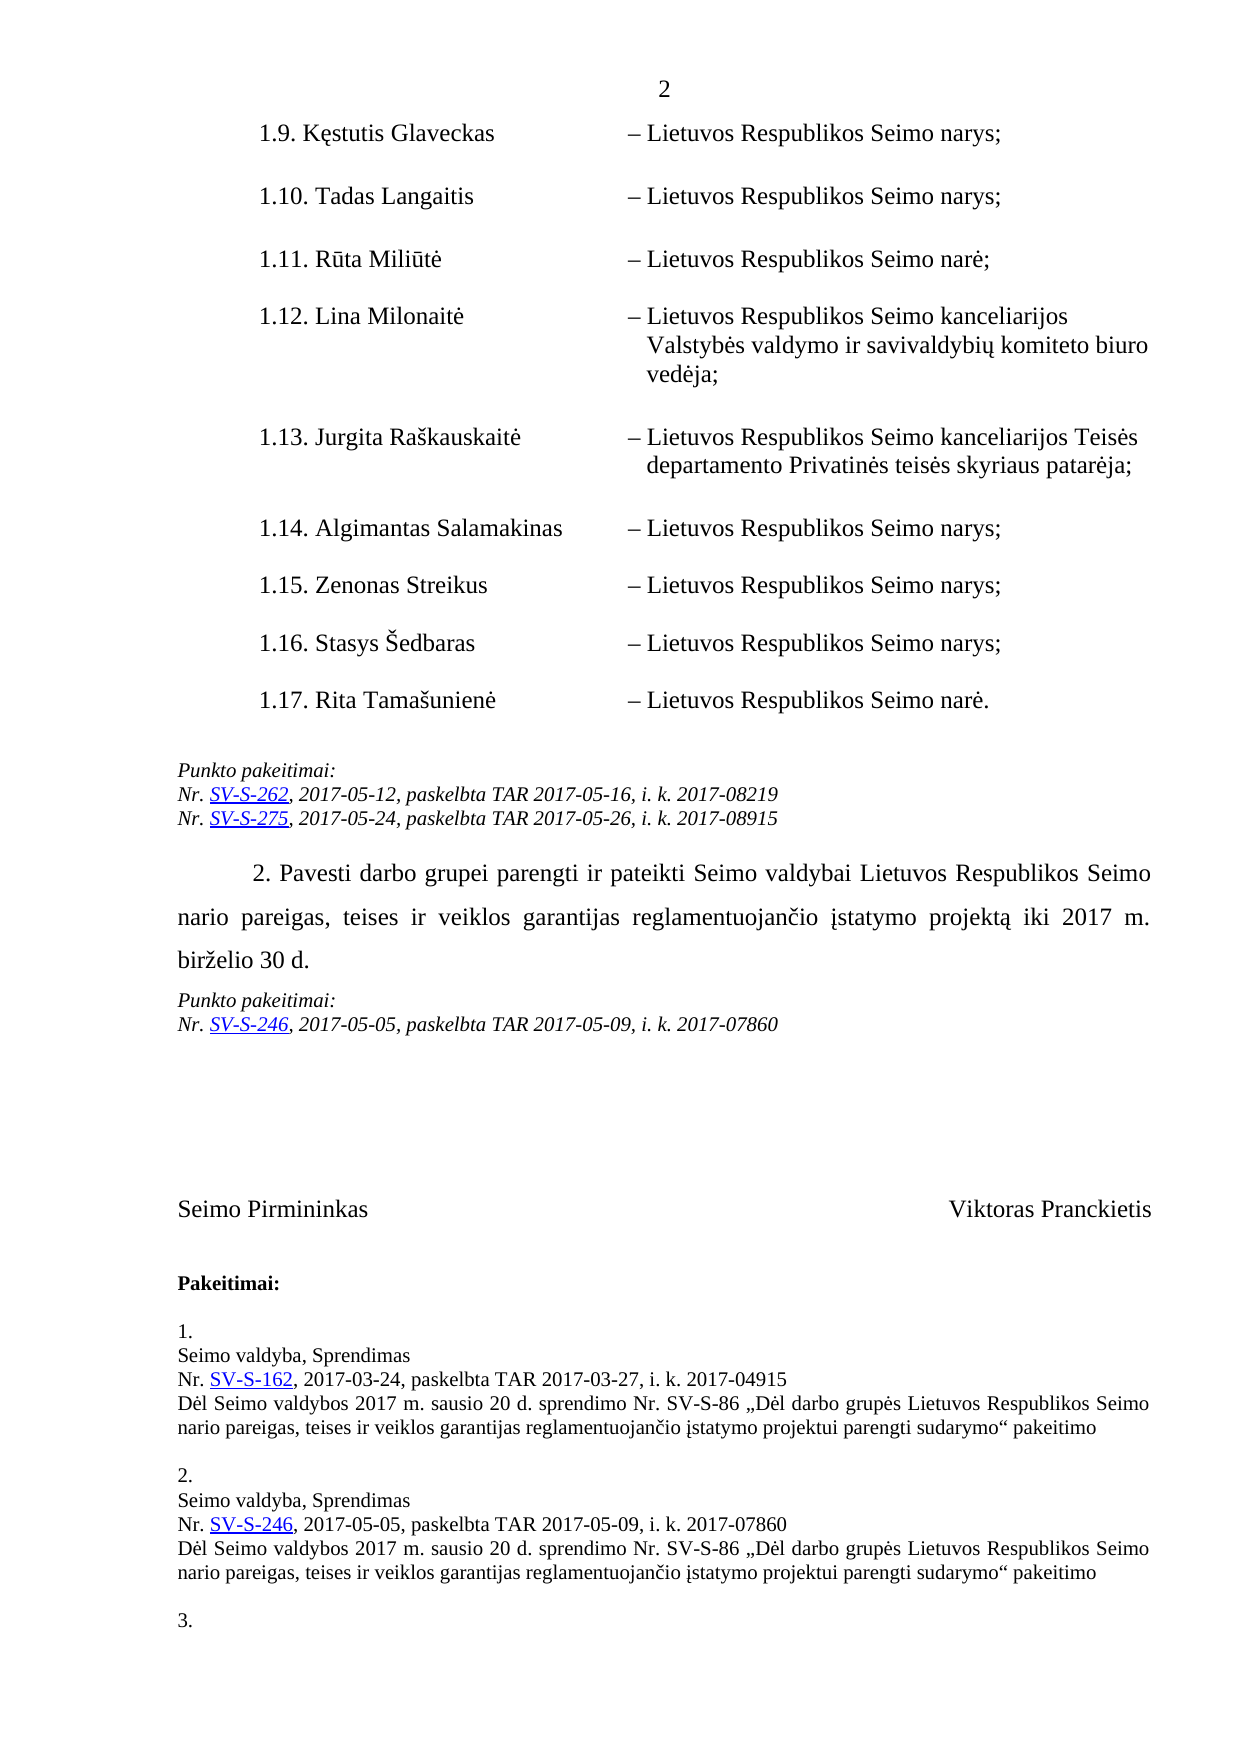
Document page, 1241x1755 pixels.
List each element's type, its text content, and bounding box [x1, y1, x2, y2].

text Nr. SV-S-246, 2017-05-05, paskelbta TAR 2017-05-09, i. k. 2017-07860 [177, 1012, 1152, 1036]
text Seimo valdyba, Sprendimas [177, 1487, 1152, 1512]
table_cell 1.12. Lina Milonaitė [248, 301, 617, 422]
table_cell – Lietuvos Respublikos Seimo narys; [617, 628, 1163, 686]
text Seimo Pirmininkas Viktoras Pranckietis [177, 1194, 1152, 1223]
table_cell – Lietuvos Respublikos Seimo kanceliarijos Teisės departamento Privatinės teisės skyriaus patarėja; [617, 422, 1163, 513]
table_cell – Lietuvos Respublikos Seimo narys; [617, 118, 1163, 181]
text Seimo valdyba, Sprendimas [177, 1343, 1152, 1367]
table_cell 1.13. Jurgita Raškauskaitė [248, 422, 617, 513]
text Nr. SV-S-246, 2017-05-05, paskelbta TAR 2017-05-09, i. k. 2017-07860 [177, 1512, 1152, 1536]
table_cell 1.16. Stasys Šedbaras [248, 628, 617, 686]
table_cell – Lietuvos Respublikos Seimo narys; [617, 571, 1163, 628]
table_cell 1.11. Rūta Miliūtė [248, 244, 617, 301]
table_cell 1.17. Rita Tamašunienė [248, 686, 617, 714]
text 1. [177, 1319, 1152, 1343]
text 3. [177, 1608, 1152, 1632]
table_cell – Lietuvos Respublikos Seimo narys; [617, 513, 1163, 571]
text 2. Pavesti darbo grupei parengti ir pateikti Seimo valdybai Lietuvos Respublikos Seimo nario pareigas, teises ir veiklos garantijas reglamentuojančio įstatymo projektą iki 2017 m. birželio 30 d. [177, 858, 1152, 973]
table_cell – Lietuvos Respublikos Seimo kanceliarijos Valstybės valdymo ir savivaldybių komiteto biuro vedėja; [617, 301, 1163, 422]
table_cell 1.10. Tadas Langaitis [248, 181, 617, 244]
text 2. [177, 1463, 1152, 1487]
text Punkto pakeitimai: [177, 988, 1152, 1012]
table_cell 1.9. Kęstutis Glaveckas [248, 118, 617, 181]
table_cell – Lietuvos Respublikos Seimo narė. [617, 686, 1163, 714]
text Nr. SV-S-275, 2017-05-24, paskelbta TAR 2017-05-26, i. k. 2017-08915 [177, 806, 1152, 830]
table_cell – Lietuvos Respublikos Seimo narė; [617, 244, 1163, 301]
table_cell 1.14. Algimantas Salamakinas [248, 513, 617, 571]
text Punkto pakeitimai: [177, 757, 1152, 782]
text Dėl Seimo valdybos 2017 m. sausio 20 d. sprendimo Nr. SV-S-86 „Dėl darbo grupės Lietuvos Respublikos Seimo nario pareigas, teises ir veiklos garantijas reglamentuojančio įstatymo projektui parengti sudarymo“ pakeitimo [177, 1391, 1152, 1439]
text Nr. SV-S-162, 2017-03-24, paskelbta TAR 2017-03-27, i. k. 2017-04915 [177, 1367, 1152, 1391]
text Pakeitimai: [177, 1271, 1152, 1295]
text Nr. SV-S-262, 2017-05-12, paskelbta TAR 2017-05-16, i. k. 2017-08219 [177, 782, 1152, 806]
table_cell – Lietuvos Respublikos Seimo narys; [617, 181, 1163, 244]
table_cell 1.15. Zenonas Streikus [248, 571, 617, 628]
text Dėl Seimo valdybos 2017 m. sausio 20 d. sprendimo Nr. SV-S-86 „Dėl darbo grupės Lietuvos Respublikos Seimo nario pareigas, teises ir veiklos garantijas reglamentuojančio įstatymo projektui parengti sudarymo“ pakeitimo [177, 1536, 1152, 1584]
